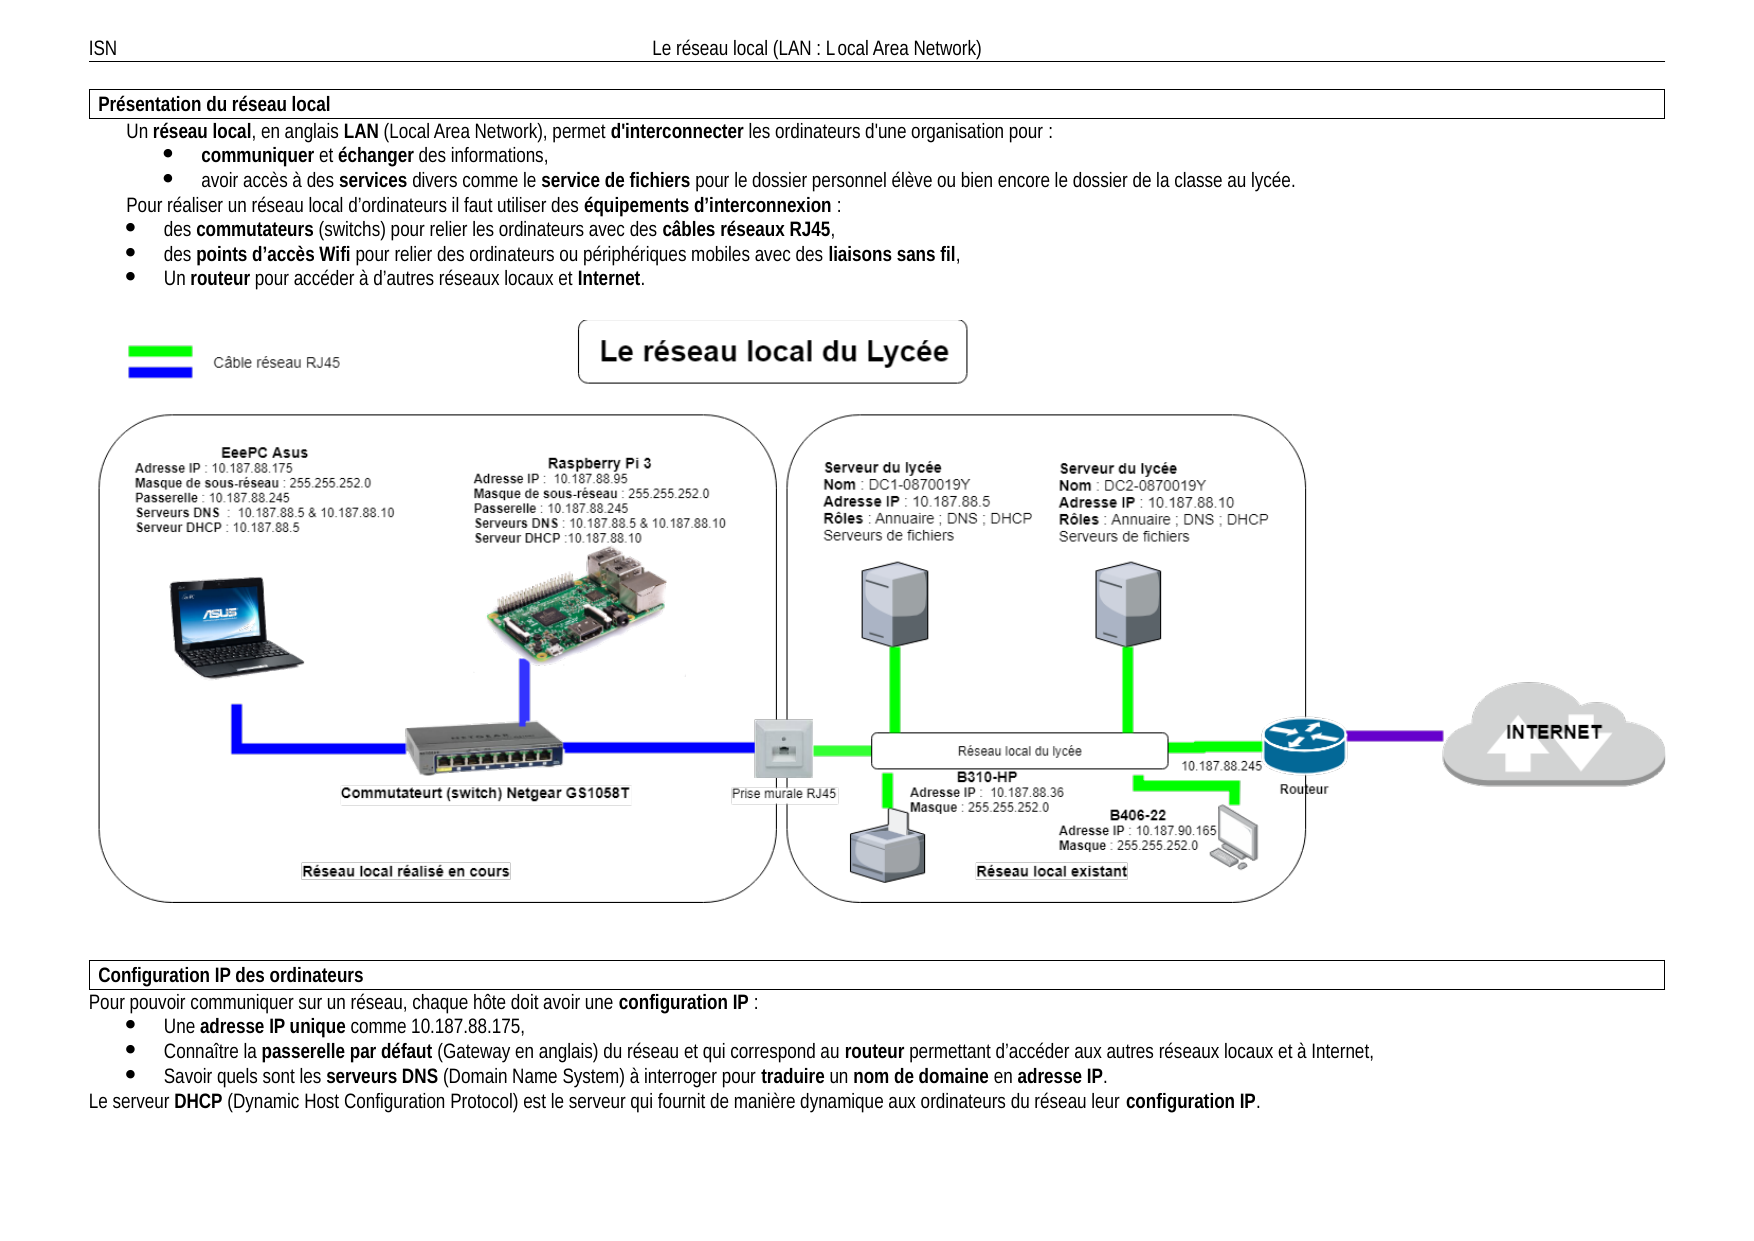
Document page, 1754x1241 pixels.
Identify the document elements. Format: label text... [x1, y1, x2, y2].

list Une adresse IP unique comme 10.187.88.175, [126, 1014, 1665, 1039]
text Pour réaliser un réseau local d’ordinateurs il faut utiliser des équipements d’interconnexion : [126, 193, 1665, 217]
list communiquer et échanger des informations, [164, 143, 1665, 168]
list avoir accès à des services divers comme le service de fichiers pour le dossier personnel élève ou bien encore le dossier de la classe au lycée. [164, 168, 1665, 193]
text Le serveur DHCP (Dynamic Host Configuration Protocol) est le serveur qui fournit de manière dynamique aux ordinateurs du réseau leur configuration IP. [89, 1089, 1665, 1113]
picture [88, 320, 1666, 903]
text Configuration IP des ordinateurs [90, 961, 1664, 989]
list Savoir quels sont les serveurs DNS (Domain Name System) à interroger pour traduire un nom de domaine en adresse IP. [126, 1064, 1665, 1089]
text Un réseau local, en anglais LAN (Local Area Network), permet d'interconnecter les ordinateurs d'une organisation pour : [126, 119, 1665, 143]
text Pour pouvoir communiquer sur un réseau, chaque hôte doit avoir une configuration IP : [89, 990, 1665, 1014]
list Connaître la passerelle par défaut (Gateway en anglais) du réseau et qui correspond au routeur permettant d’accéder aux autres réseaux locaux et à Internet, [126, 1039, 1665, 1064]
list des commutateurs (switchs) pour relier les ordinateurs avec des câbles réseaux RJ45, [126, 217, 1665, 241]
text Présentation du réseau local [90, 90, 1664, 118]
list Un routeur pour accéder à d’autres réseaux locaux et Internet. [126, 266, 1665, 291]
list des points d’accès Wifi pour relier des ordinateurs ou périphériques mobiles avec des liaisons sans fil, [126, 241, 1665, 266]
